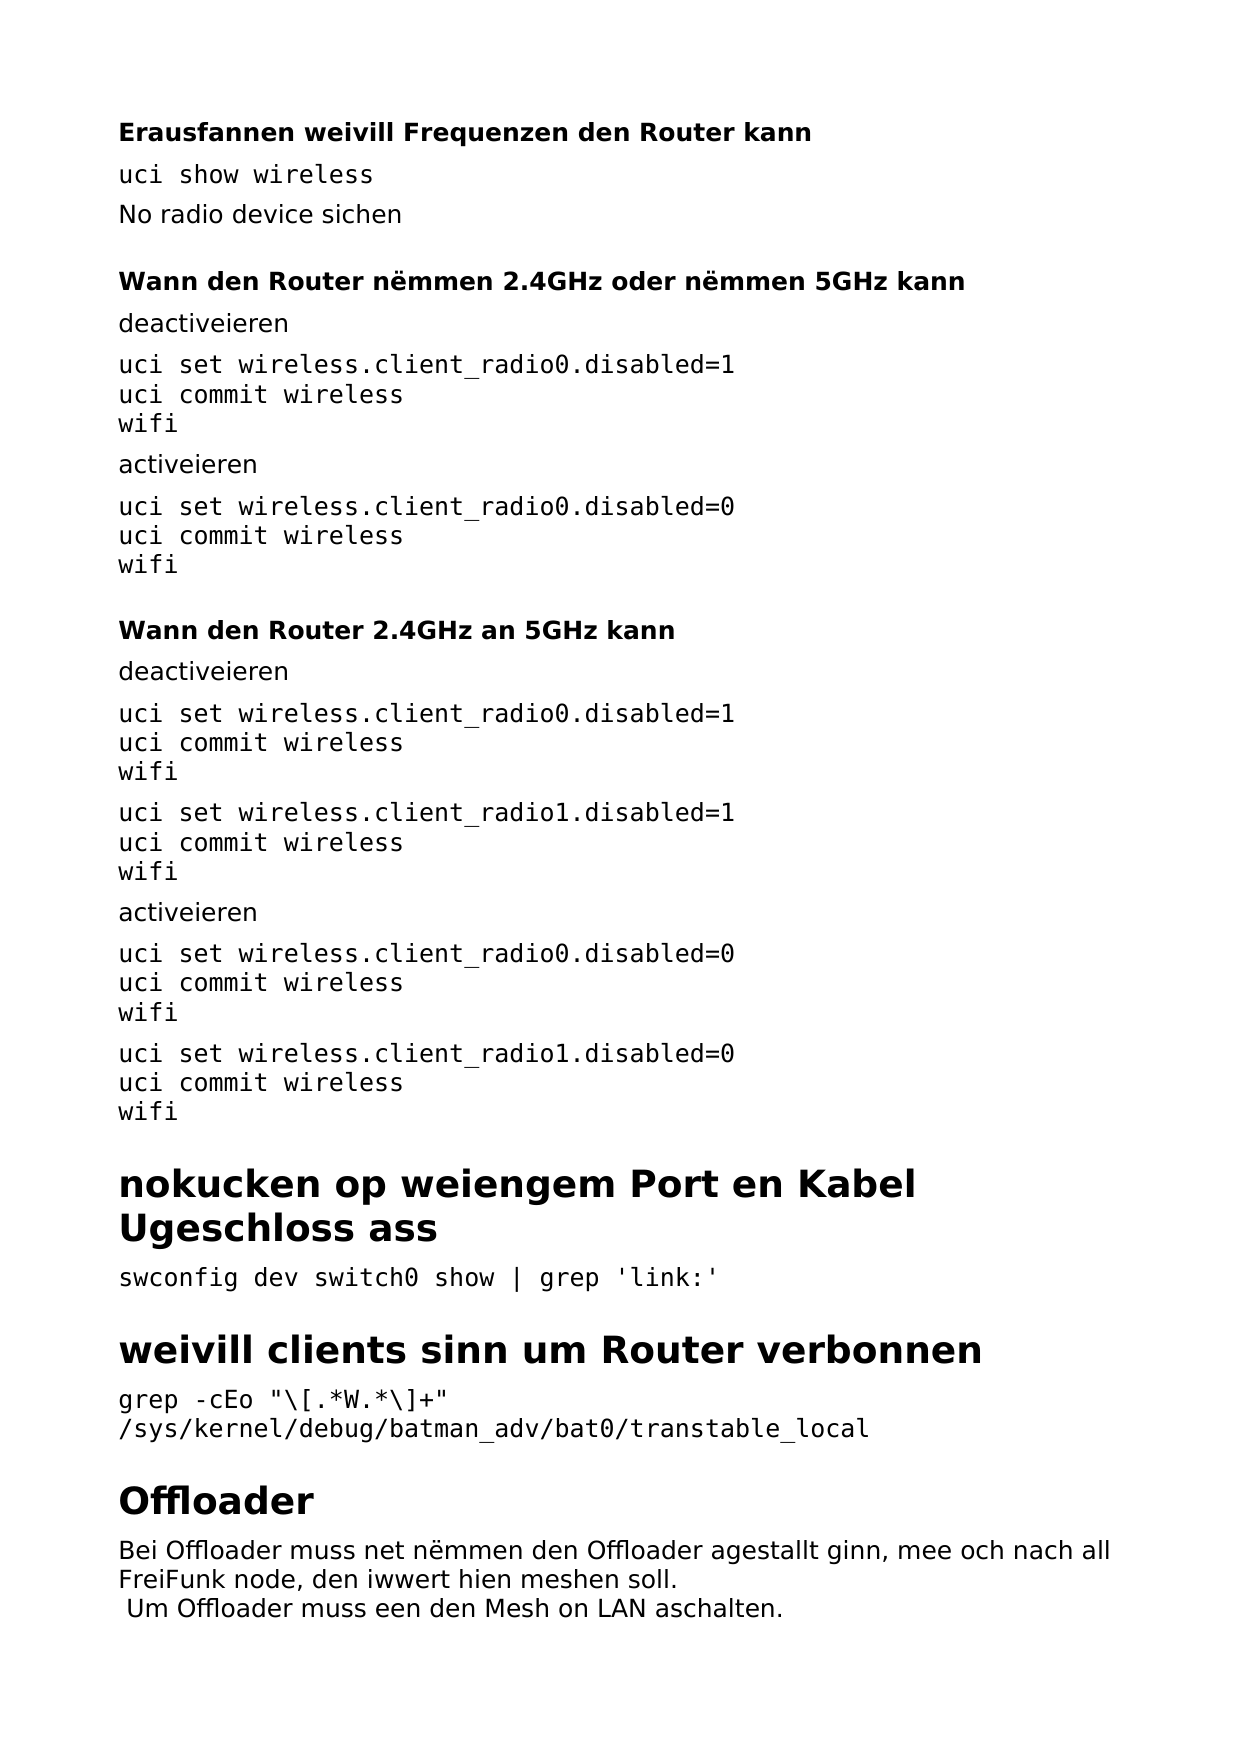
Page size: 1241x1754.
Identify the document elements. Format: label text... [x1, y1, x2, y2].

subtitle nokucken op weiengem Port en Kabel Ugeschloss ass [118, 1163, 1122, 1250]
text No radio device sichen [118, 201, 1122, 230]
text uci set wireless.client_radio0.disabled=0 uci commit wireless wifi [118, 939, 1122, 1027]
text deactiveieren [118, 658, 1122, 687]
text uci show wireless [118, 160, 1122, 189]
text uci set wireless.client_radio0.disabled=0 uci commit wireless wifi [118, 492, 1122, 579]
subtitle weivill clients sinn um Router verbonnen [118, 1329, 1122, 1372]
text swconfig dev switch0 show | grep 'link:' [118, 1263, 1122, 1292]
text uci set wireless.client_radio0.disabled=1 uci commit wireless wifi [118, 699, 1122, 787]
subtitle Wann den Router nëmmen 2.4GHz oder nëmmen 5GHz kann [118, 267, 1122, 297]
text deactiveieren [118, 309, 1122, 338]
text activeieren [118, 450, 1122, 479]
text uci set wireless.client_radio1.disabled=0 uci commit wireless wifi [118, 1039, 1122, 1126]
subtitle Offloader [118, 1480, 1122, 1524]
text uci set wireless.client_radio0.disabled=1 uci commit wireless wifi [118, 351, 1122, 438]
text Bei Offloader muss net nëmmen den Offloader agestallt ginn, mee och nach all FreiFunk node, den iwwert hien meshen soll. Um Offloader muss een den Mesh on LAN aschalten. [118, 1536, 1122, 1624]
subtitle Erausfannen weivill Frequenzen den Router kann [118, 118, 1122, 147]
subtitle Wann den Router 2.4GHz an 5GHz kann [118, 616, 1122, 645]
text grep -cEo "\[.*W.*\]+" /sys/kernel/debug/batman_adv/bat0/transtable_local [118, 1385, 1122, 1443]
text uci set wireless.client_radio1.disabled=1 uci commit wireless wifi [118, 798, 1122, 886]
text activeieren [118, 898, 1122, 927]
